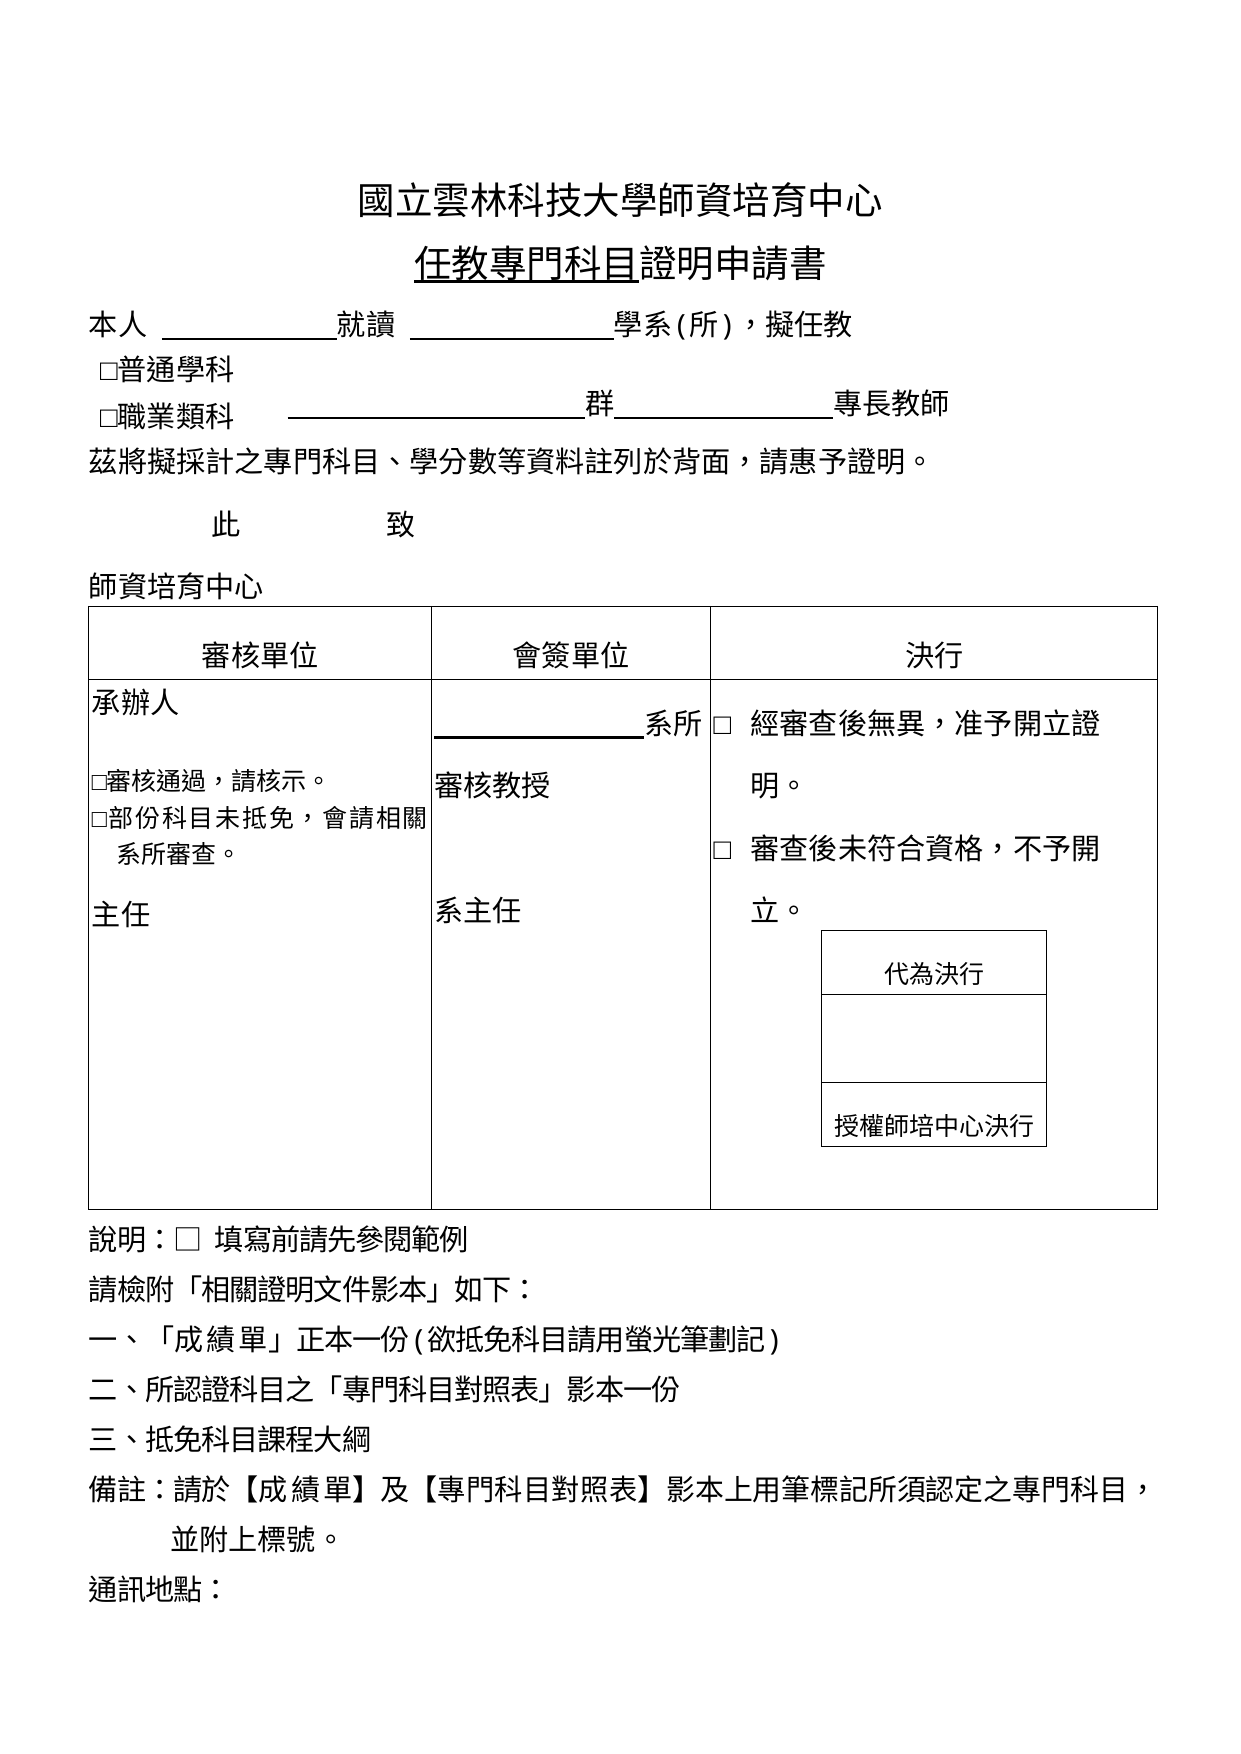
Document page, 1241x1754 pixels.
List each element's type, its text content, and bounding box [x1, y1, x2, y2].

table_cell [822, 995, 1046, 1082]
table_header □普通學科 [89, 344, 276, 391]
text 國立雲林科技大學師資培育中心 [89, 156, 1152, 219]
table_cell □職業類科 [89, 391, 276, 438]
table_header 決行 [711, 607, 1157, 679]
table_header 會簽單位 [432, 607, 710, 679]
text 二、所認證科目之「專門科目對照表」影本一份 [89, 1360, 1152, 1410]
text 請檢附「相關證明文件影本」如下： [89, 1260, 1152, 1310]
table_cell 經審查後無異，准予開立證明。 審查後未符合資格，不予開立。 [711, 680, 1157, 1209]
table_header 群 專長教師 [276, 344, 1152, 438]
table_header 審核單位 [89, 607, 431, 679]
text 師資培育中心 [89, 543, 1152, 606]
text 一、「成績單」正本一份(欲抵免科目請用螢光筆劃記) [89, 1310, 1152, 1360]
table_cell 系所 審核教授 系主任 [432, 680, 710, 1209]
text 通訊地點： [89, 1560, 1152, 1610]
table_header 代為決行 [822, 931, 1046, 993]
text 此 致 [89, 481, 1152, 543]
table_cell 授權師培中心決行 [822, 1083, 1046, 1146]
text 茲將擬採計之專門科目、學分數等資料註列於背面，請惠予證明。 [89, 438, 1152, 481]
text 任教專門科目證明申請書 [89, 219, 1152, 281]
text 本人 就讀 學系(所)，擬任教 [89, 281, 1152, 344]
text 三、抵免科目課程大綱 [89, 1410, 1152, 1460]
text 備註：請於【成績單】及【專門科目對照表】影本上用筆標記所須認定之專門科目，並附上標號。 [89, 1460, 1152, 1560]
text 說明：□ 填寫前請先參閱範例 [89, 1210, 1152, 1260]
table_cell 承辦人 □審核通過，請核示。 □部份科目未抵免，會請相關系所審查。 主任 [89, 680, 431, 1209]
